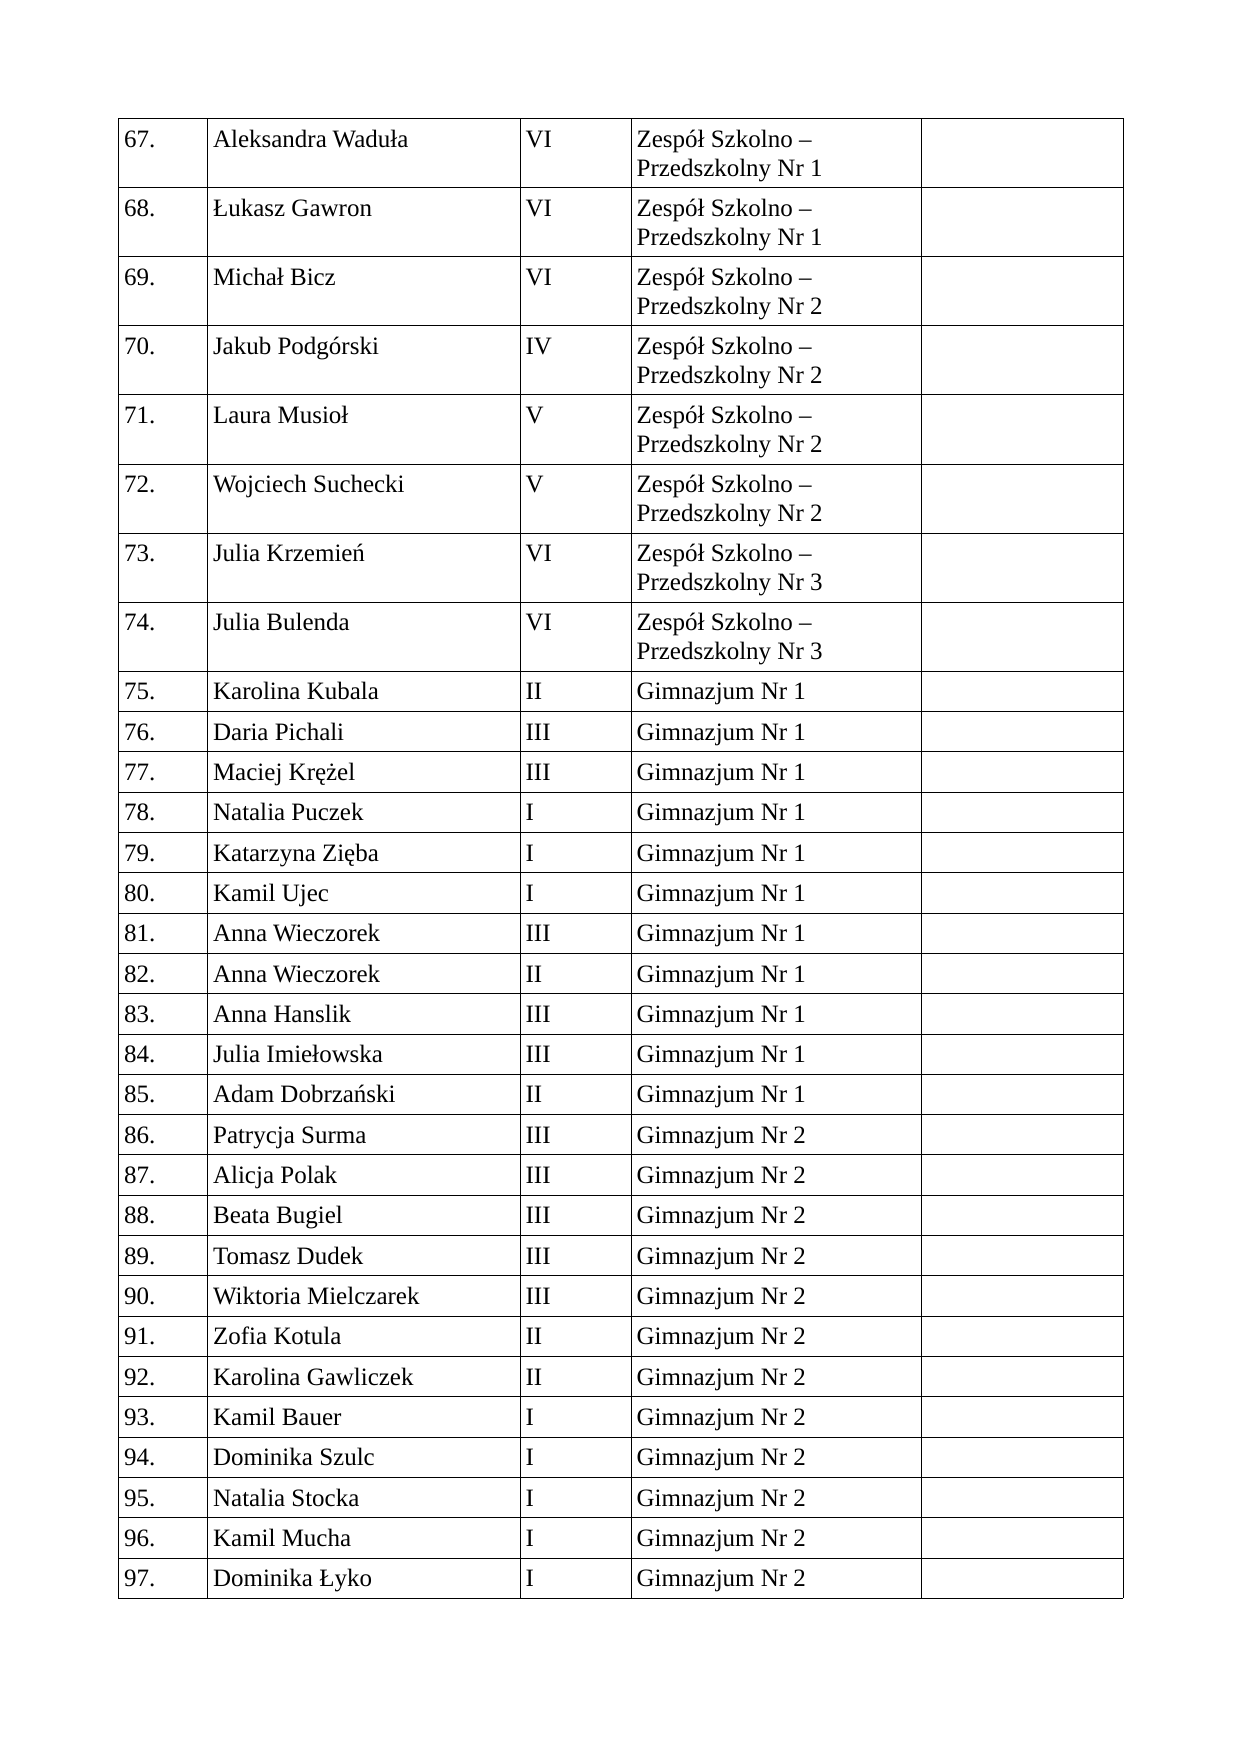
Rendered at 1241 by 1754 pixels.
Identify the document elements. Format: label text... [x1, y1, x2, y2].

table_cell 80. [119, 873, 207, 912]
table_cell Julia Krzemień [208, 534, 520, 602]
table_cell III [521, 914, 631, 953]
table_cell 79. [119, 833, 207, 872]
table_cell Zespół Szkolno – Przedszkolny Nr 2 [632, 326, 921, 394]
table_cell 91. [119, 1317, 207, 1356]
table_cell Maciej Krężel [208, 752, 520, 792]
table_cell Laura Musioł [208, 395, 520, 463]
table_cell VI [521, 119, 631, 187]
table_cell Dominika Szulc [208, 1438, 520, 1477]
table_cell Zespół Szkolno – Przedszkolny Nr 2 [632, 465, 921, 532]
table_cell Anna Hanslik [208, 994, 520, 1033]
table_cell I [521, 873, 631, 912]
table_cell Gimnazjum Nr 1 [632, 1075, 921, 1114]
table_cell 74. [119, 603, 207, 671]
table_cell III [521, 1196, 631, 1235]
table_cell I [521, 793, 631, 832]
table_cell 96. [119, 1518, 207, 1557]
table_cell III [521, 712, 631, 751]
table_cell 68. [119, 188, 207, 256]
table_cell Gimnazjum Nr 2 [632, 1276, 921, 1316]
table_cell III [521, 1035, 631, 1074]
table_cell I [521, 1397, 631, 1437]
table_cell [922, 712, 1123, 751]
table_cell 86. [119, 1115, 207, 1154]
table_cell Gimnazjum Nr 2 [632, 1397, 921, 1437]
table_cell Gimnazjum Nr 1 [632, 672, 921, 711]
table_cell Gimnazjum Nr 1 [632, 914, 921, 953]
table_cell Gimnazjum Nr 2 [632, 1236, 921, 1275]
table_cell Gimnazjum Nr 1 [632, 1035, 921, 1074]
table_cell 69. [119, 257, 207, 325]
table_cell Gimnazjum Nr 1 [632, 994, 921, 1033]
table_cell [922, 1115, 1123, 1154]
table_cell 97. [119, 1559, 207, 1598]
table_cell 78. [119, 793, 207, 832]
table_cell 89. [119, 1236, 207, 1275]
table_cell II [521, 1357, 631, 1396]
table_cell I [521, 833, 631, 872]
table_cell Beata Bugiel [208, 1196, 520, 1235]
table_cell [922, 1196, 1123, 1235]
table_cell Wojciech Suchecki [208, 465, 520, 532]
table_cell III [521, 994, 631, 1033]
table_cell Natalia Stocka [208, 1478, 520, 1517]
table_cell [922, 752, 1123, 792]
table_cell [922, 257, 1123, 325]
table_cell 75. [119, 672, 207, 711]
table_cell Gimnazjum Nr 1 [632, 752, 921, 792]
table_cell [922, 793, 1123, 832]
table_cell I [521, 1518, 631, 1557]
table_cell Zespół Szkolno – Przedszkolny Nr 3 [632, 603, 921, 671]
table_cell Natalia Puczek [208, 793, 520, 832]
table_cell I [521, 1438, 631, 1477]
table_cell Łukasz Gawron [208, 188, 520, 256]
table_cell [922, 954, 1123, 993]
table_cell Gimnazjum Nr 2 [632, 1357, 921, 1396]
table_cell Patrycja Surma [208, 1115, 520, 1154]
table_cell Julia Bulenda [208, 603, 520, 671]
table_cell Gimnazjum Nr 2 [632, 1115, 921, 1154]
table_cell [922, 914, 1123, 953]
table_cell Anna Wieczorek [208, 954, 520, 993]
table_cell Kamil Ujec [208, 873, 520, 912]
table_cell 67. [119, 119, 207, 187]
table_cell [922, 873, 1123, 912]
table_cell [922, 534, 1123, 602]
table_cell Julia Imiełowska [208, 1035, 520, 1074]
table_cell I [521, 1559, 631, 1598]
table_cell Wiktoria Mielczarek [208, 1276, 520, 1316]
table_cell [922, 1438, 1123, 1477]
table_cell [922, 1276, 1123, 1316]
table_cell [922, 1397, 1123, 1437]
table_cell [922, 1357, 1123, 1396]
table_cell 92. [119, 1357, 207, 1396]
table_cell 90. [119, 1276, 207, 1316]
table_cell II [521, 1317, 631, 1356]
table_cell [922, 1075, 1123, 1114]
table_cell Zespół Szkolno – Przedszkolny Nr 2 [632, 257, 921, 325]
table_cell Michał Bicz [208, 257, 520, 325]
table_cell Gimnazjum Nr 2 [632, 1196, 921, 1235]
table_cell Tomasz Dudek [208, 1236, 520, 1275]
table_cell V [521, 465, 631, 532]
table_cell 93. [119, 1397, 207, 1437]
table_cell Adam Dobrzański [208, 1075, 520, 1114]
table_cell III [521, 1155, 631, 1195]
table_cell [922, 833, 1123, 872]
table_cell Aleksandra Waduła [208, 119, 520, 187]
table_cell Gimnazjum Nr 2 [632, 1518, 921, 1557]
table_cell III [521, 1236, 631, 1275]
table_cell II [521, 954, 631, 993]
table_cell [922, 1035, 1123, 1074]
table_cell 70. [119, 326, 207, 394]
table_cell 85. [119, 1075, 207, 1114]
table_cell 88. [119, 1196, 207, 1235]
table_cell Anna Wieczorek [208, 914, 520, 953]
table_cell [922, 1518, 1123, 1557]
table_cell Karolina Gawliczek [208, 1357, 520, 1396]
table_cell Zespół Szkolno – Przedszkolny Nr 1 [632, 119, 921, 187]
table_cell Gimnazjum Nr 1 [632, 712, 921, 751]
table_cell Zofia Kotula [208, 1317, 520, 1356]
table_cell VI [521, 188, 631, 256]
table_cell Jakub Podgórski [208, 326, 520, 394]
table_cell [922, 1317, 1123, 1356]
table_cell Daria Pichali [208, 712, 520, 751]
table_cell II [521, 672, 631, 711]
table_cell 84. [119, 1035, 207, 1074]
table_cell [922, 119, 1123, 187]
table_cell I [521, 1478, 631, 1517]
table_cell Karolina Kubala [208, 672, 520, 711]
table_cell [922, 1236, 1123, 1275]
table_cell VI [521, 603, 631, 671]
table_cell [922, 994, 1123, 1033]
table_cell [922, 465, 1123, 532]
table_cell [922, 1155, 1123, 1195]
table_cell VI [521, 534, 631, 602]
table_cell 72. [119, 465, 207, 532]
table_cell 95. [119, 1478, 207, 1517]
table_cell Zespół Szkolno – Przedszkolny Nr 1 [632, 188, 921, 256]
table_cell Gimnazjum Nr 1 [632, 873, 921, 912]
table_cell Zespół Szkolno – Przedszkolny Nr 3 [632, 534, 921, 602]
table_cell Katarzyna Zięba [208, 833, 520, 872]
table_cell [922, 188, 1123, 256]
table_cell III [521, 1276, 631, 1316]
table_cell II [521, 1075, 631, 1114]
table_cell Gimnazjum Nr 1 [632, 793, 921, 832]
table_cell III [521, 752, 631, 792]
table_cell Gimnazjum Nr 1 [632, 954, 921, 993]
table_cell 87. [119, 1155, 207, 1195]
table_cell 73. [119, 534, 207, 602]
table_cell V [521, 395, 631, 463]
table_cell 77. [119, 752, 207, 792]
table_cell [922, 326, 1123, 394]
table_cell Zespół Szkolno – Przedszkolny Nr 2 [632, 395, 921, 463]
table_cell 83. [119, 994, 207, 1033]
table_cell Kamil Mucha [208, 1518, 520, 1557]
table_cell 76. [119, 712, 207, 751]
table_cell 82. [119, 954, 207, 993]
table_cell 81. [119, 914, 207, 953]
table_cell VI [521, 257, 631, 325]
table_cell Dominika Łyko [208, 1559, 520, 1598]
table_cell Gimnazjum Nr 1 [632, 833, 921, 872]
table_cell Gimnazjum Nr 2 [632, 1559, 921, 1598]
table_cell [922, 672, 1123, 711]
table_cell IV [521, 326, 631, 394]
table_cell Gimnazjum Nr 2 [632, 1438, 921, 1477]
table_cell 71. [119, 395, 207, 463]
table_cell Gimnazjum Nr 2 [632, 1317, 921, 1356]
table_cell III [521, 1115, 631, 1154]
table_cell Alicja Polak [208, 1155, 520, 1195]
table_cell Kamil Bauer [208, 1397, 520, 1437]
table_cell [922, 1478, 1123, 1517]
table_cell [922, 1559, 1123, 1598]
table_cell [922, 603, 1123, 671]
table_cell 94. [119, 1438, 207, 1477]
table_cell Gimnazjum Nr 2 [632, 1478, 921, 1517]
table_cell Gimnazjum Nr 2 [632, 1155, 921, 1195]
table_cell [922, 395, 1123, 463]
